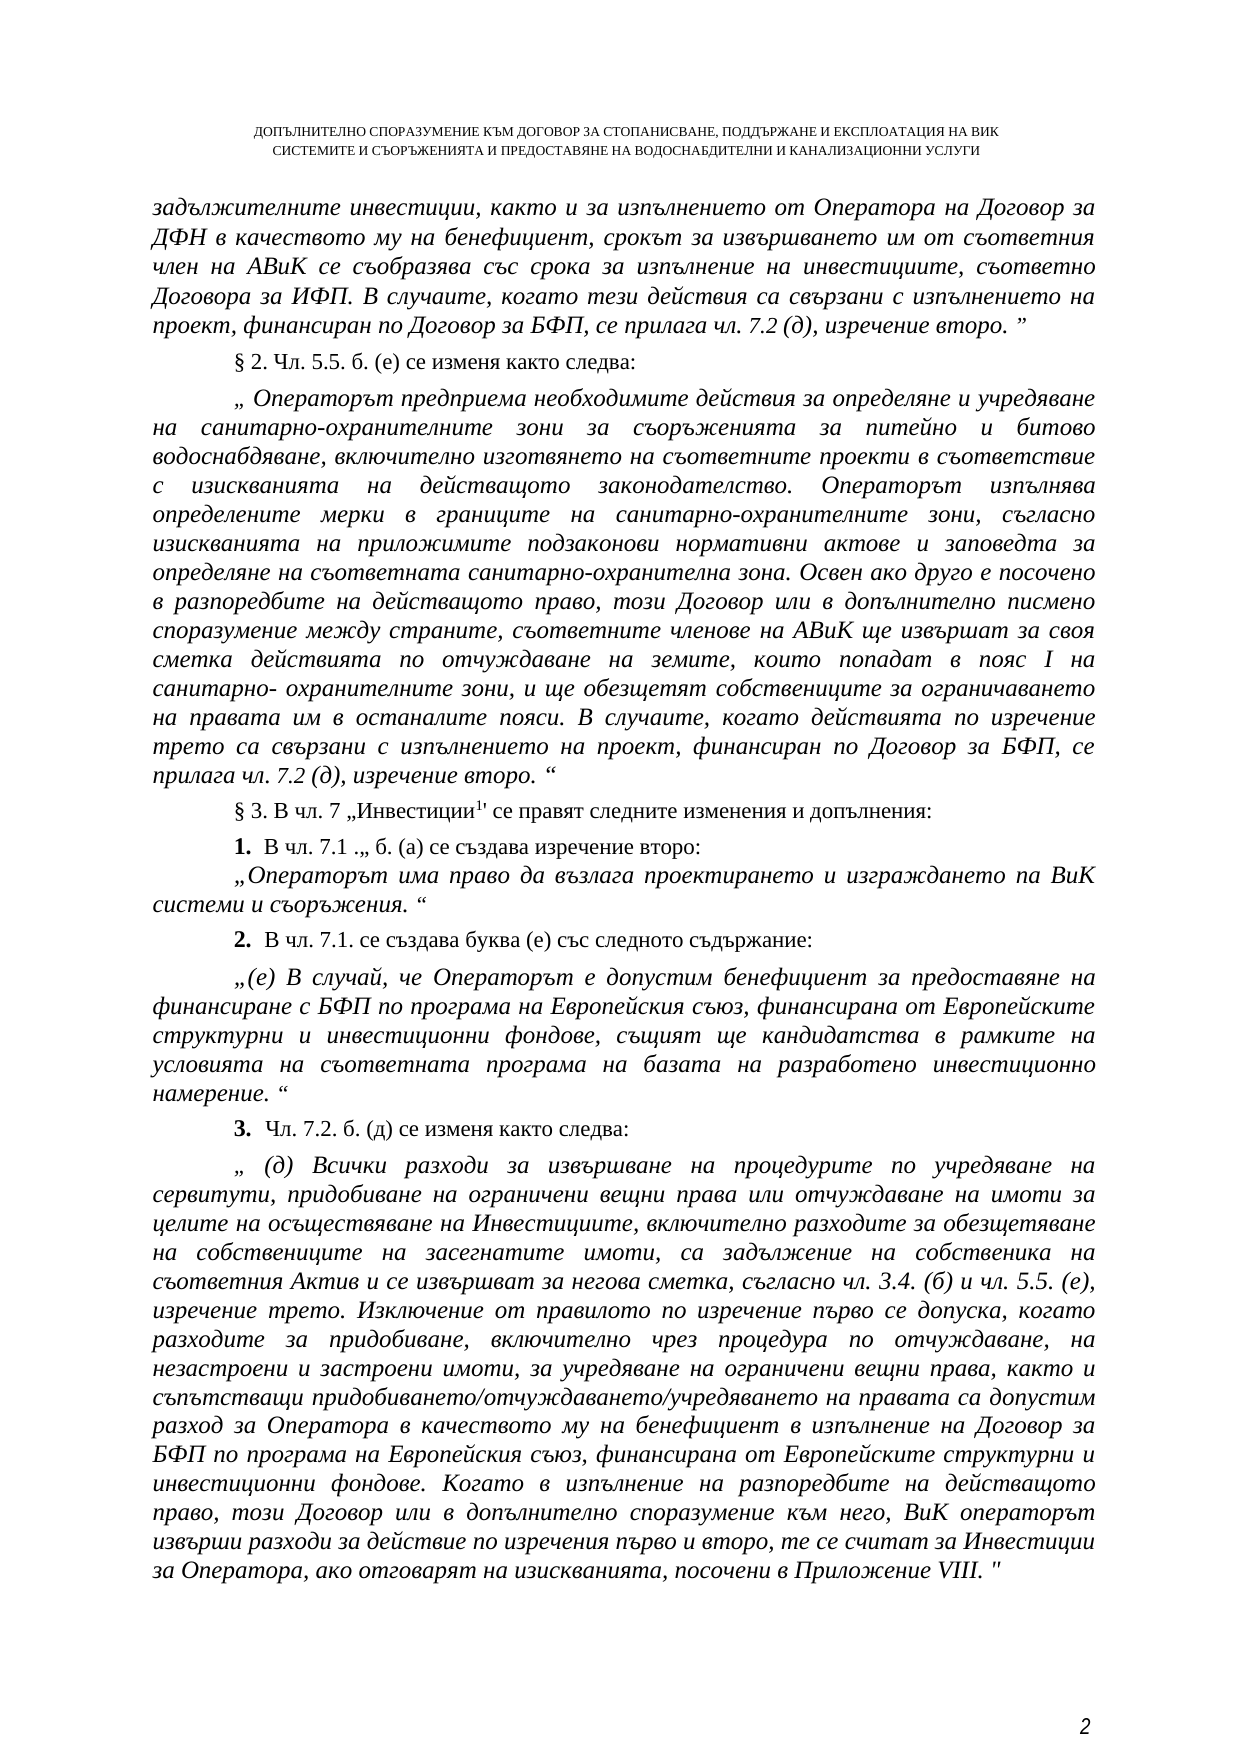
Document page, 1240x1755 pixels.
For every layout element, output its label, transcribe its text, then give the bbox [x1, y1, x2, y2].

text „ Операторът предприема необходимите действия за определяне и учредяване на санитарно-охранителните зони за съоръженията за питейно и битово водоснабдяване, включително изготвянето на съответните проекти в съответствие с изискванията на действащото законодателство. Операторът изпълнява определените мерки в границите на санитарно-охранителните зони, съгласно изискванията на приложимите подзаконови нормативни актове и заповедта за определяне на съответната санитарно-охранителна зона. Освен ако друго е посочено в разпоредбите на действащото право, този Договор или в допълнително писмено споразумение между страните, съответните членове на АВиК ще извършат за своя сметка действията по отчуждаване на земите, които попадат в пояс I на санитарно- охранителните зони, и ще обезщетят собствениците за ограничаването на правата им в останалите пояси. В случаите, когато действията по изречение трето са свързани с изпълнението на проект, финансиран по Договор за БФП, се прилага чл. 7.2 (д), изречение второ. “ [152, 383, 1099, 789]
text ДОПЪЛНИТЕЛНО СПОРАЗУМЕНИЕ КЪМ ДОГОВОР ЗА СТОПАНИСВАНЕ, ПОДДЪРЖАНЕ И ЕКСПЛОАТАЦИЯ НА ВИК [154, 122, 1099, 141]
text „ (д) Всички разходи за извършване на процедурите по учредяване на сервитути, придобиване на ограничени вещни права или отчуждаване на имоти за целите на осъществяване на Инвестициите, включително разходите за обезщетяване на собствениците на засегнатите имоти, са задължение на собственика на съответния Актив и се извършват за негова сметка, съгласно чл. 3.4. (б) и чл. 5.5. (е), изречение трето. Изключение от правилото по изречение първо се допуска, когато разходите за придобиване, включително чрез процедура по отчуждаване, на незастроени и застроени имоти, за учредяване на ограничени вещни права, както и съпътстващи придобиването/отчуждаването/учредяването на правата са допустим разход за Оператора в качеството му на бенефициент в изпълнение на Договор за БФП по програма на Европейския съюз, финансирана от Европейските структурни и инвестиционни фондове. Когато в изпълнение на разпоредбите на действащото право, този Договор или в допълнително споразумение към него, ВиК операторът извърши разходи за действие по изречения първо и второ, те се считат за Инвестиции за Оператора, ако отговарят на изискванията, посочени в Приложение VIII. " [152, 1150, 1099, 1584]
text СИСТЕМИТЕ И СЪОРЪЖЕНИЯТА И ПРЕДОСТАВЯНЕ НА ВОДОСНАБДИТЕЛНИ И КАНАЛИЗАЦИОННИ УСЛУГИ [154, 141, 1099, 159]
text задължителните инвестиции, както и за изпълнението от Оператора на Договор за ДФН в качеството му на бенефициент, срокът за извършването им от съответния член на АВиК се съобразява със срока за изпълнение на инвестициите, съответно Договора за ИФП. В случаите, когато тези действия са свързани с изпълнението на проект, финансиран по Договор за БФП, се прилага чл. 7.2 (д), изречение второ. ” [152, 192, 1099, 339]
list Чл. 7.2. б. (д) се изменя както следва: [152, 1118, 1099, 1141]
list В чл. 7.1. се създава буква (е) със следното съдържание: [152, 929, 1099, 952]
text „Операторът има право да възлага проектирането и изграждането па ВиК системи и съоръжения. “ [152, 860, 1099, 918]
list В чл. 7.1 .„ б. (а) се създава изречение второ: [152, 831, 1099, 860]
text 2 [1080, 1716, 1092, 1739]
text § 2. Чл. 5.5. б. (е) се изменя както следва: [152, 351, 1099, 374]
text „(е) В случай, че Операторът е допустим бенефициент за предоставяне на финансиране с БФП по програма на Европейския съюз, финансирана от Европейските структурни и инвестиционни фондове, същият ще кандидатства в рамките на условията на съответната програма на базата на разработено инвестиционно намерение. “ [152, 962, 1099, 1107]
text § 3. В чл. 7 „Инвестиции1' се правят следните изменения и допълнения: [152, 800, 1099, 823]
